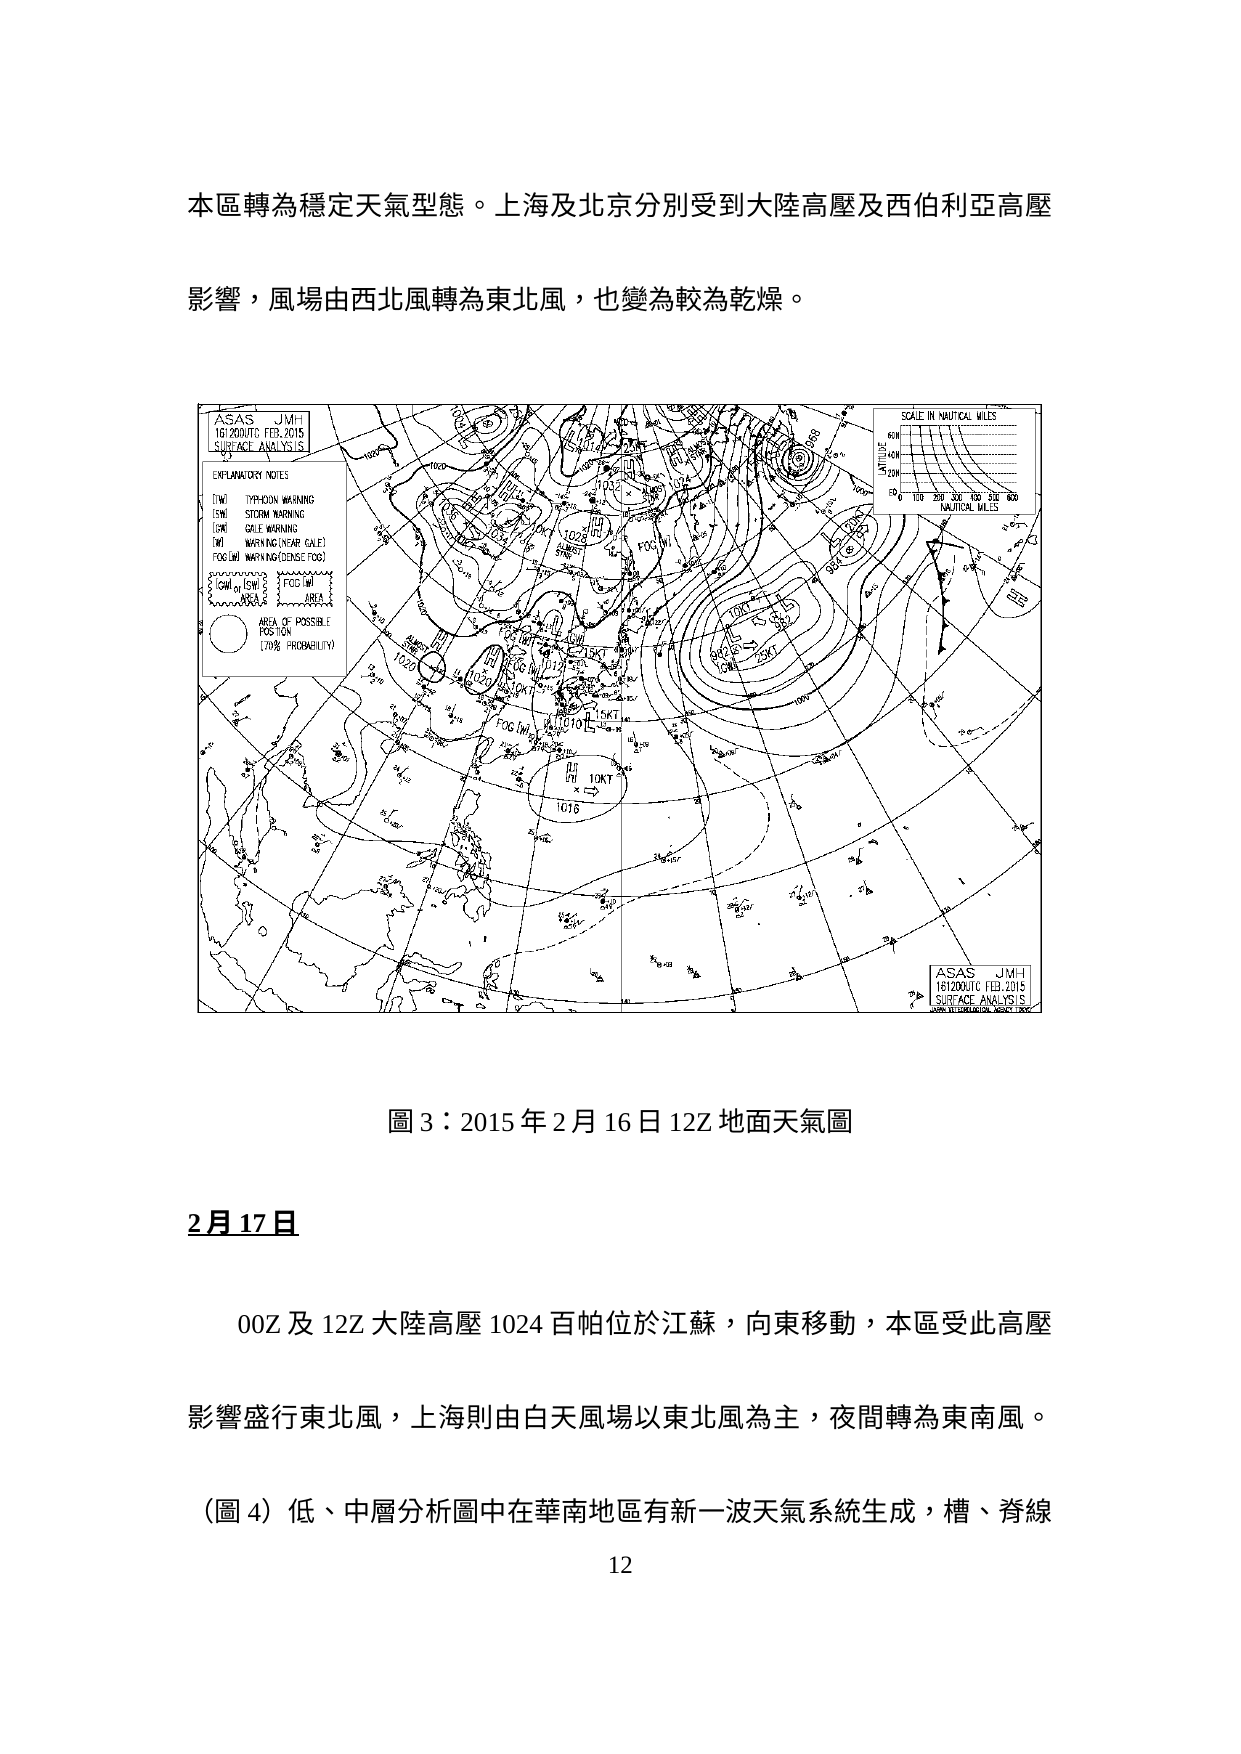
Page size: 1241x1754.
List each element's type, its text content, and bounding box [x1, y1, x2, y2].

text 00Z鋒面由韓國南方海面向西南延伸至臺灣東部海面，白天本區以弱東北風與海陸風為主。高空分析圖低壓位於東北，風變線由此向南延伸至東海，且隨高度有斜壓性情形。江西至湖南有東西向的風變線，850百帕以下有濕區分布於華南，本區為西北至北風。12Z大陸高壓1020百帕位於湖南（圖3），持續往黃海移動，本區在其影響下，東北風逐漸增強，本區轉為穩定天氣型態。上海及北京分別受到大陸高壓及西伯利亞高壓影響，風場由西北風轉為東北風，也變為較為乾燥。 [187, 162, 1053, 319]
text 00Z及12Z大陸高壓1024百帕位於江蘇，向東移動，本區受此高壓影響盛行東北風，上海則由白天風場以東北風為主，夜間轉為東南風。（圖4）低、中層分析圖中在華南地區有新一波天氣系統生成，槽、脊線 [187, 1280, 1053, 1530]
text 圖3：2015年2月16日12Z地面天氣圖 [187, 1078, 1053, 1141]
text 2月17日 [187, 1179, 1053, 1242]
